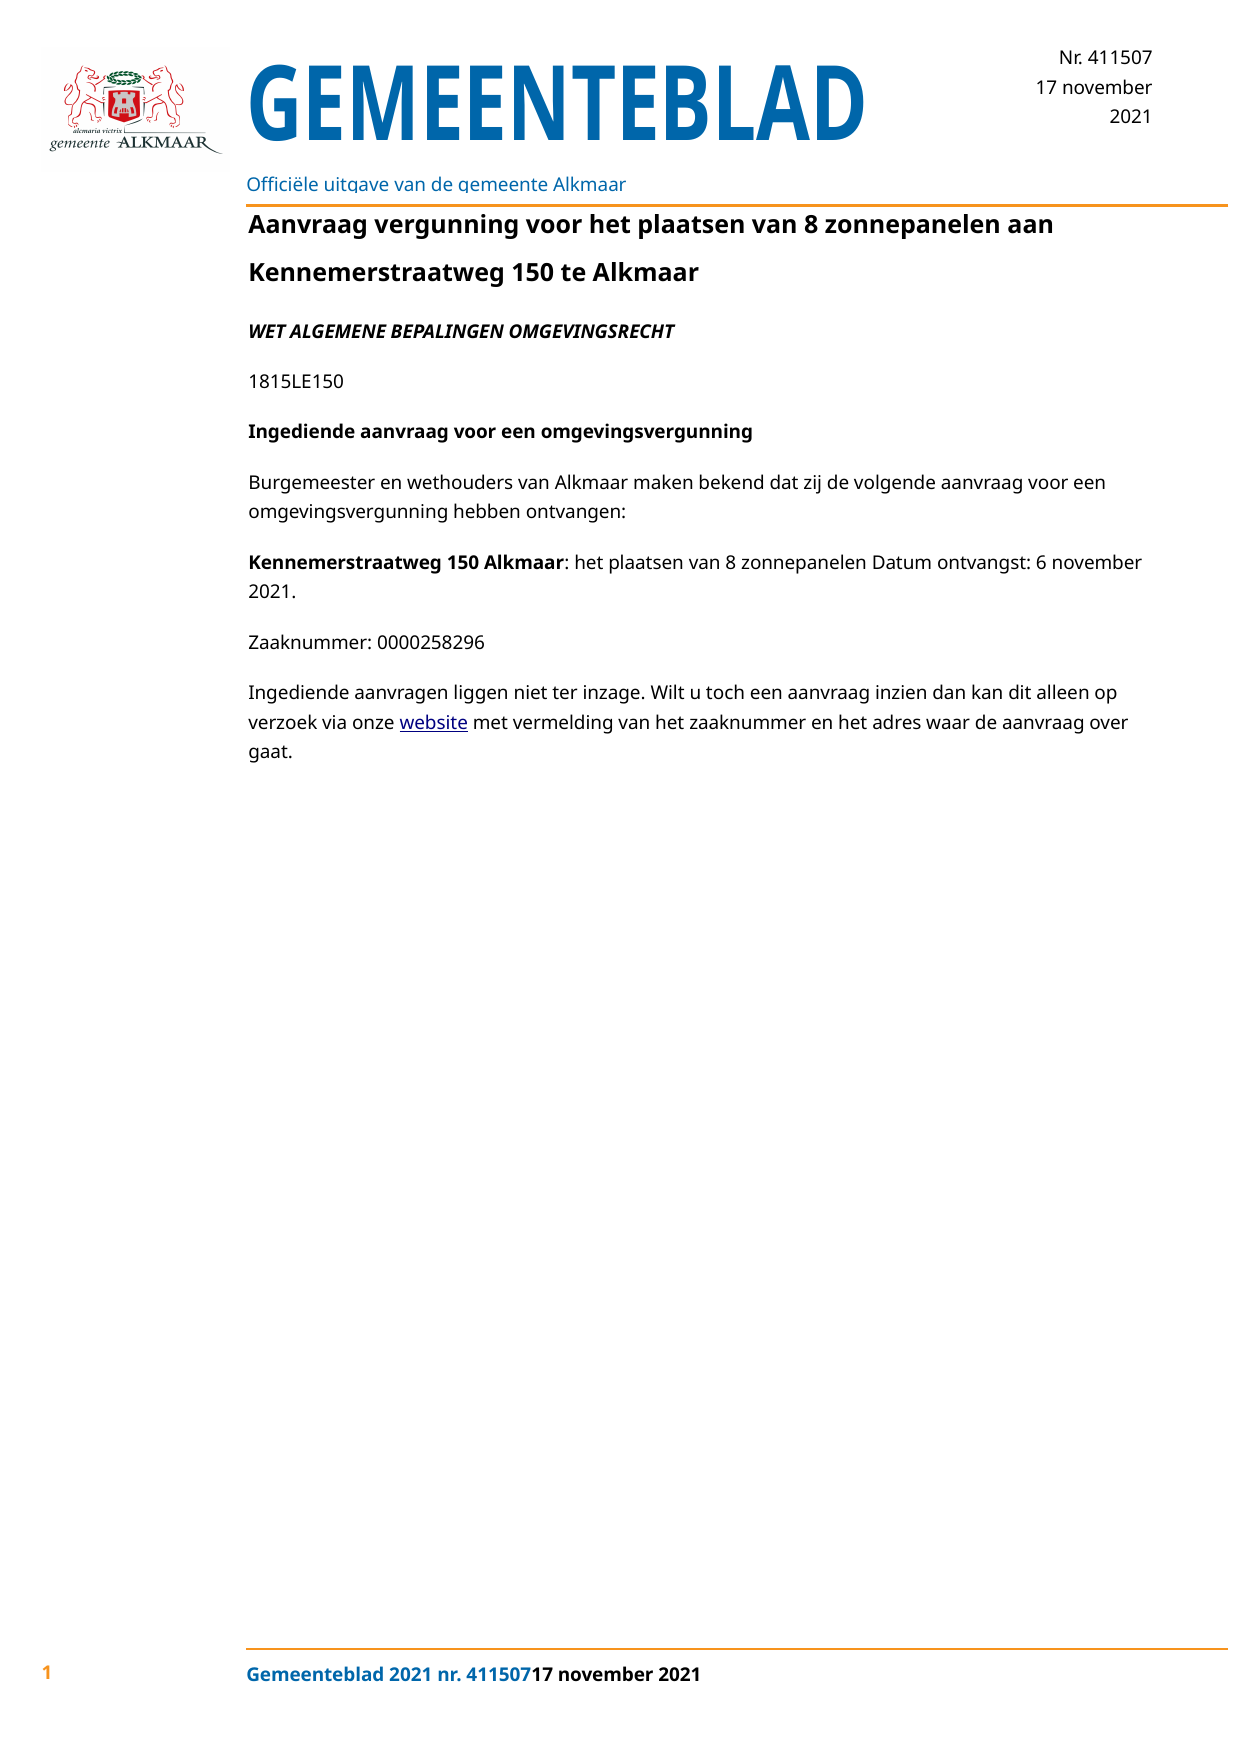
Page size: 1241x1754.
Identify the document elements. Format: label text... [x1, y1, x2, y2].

text Aanvraag vergunning voor het plaatsen van 8 zonnepanelen aan Kennemerstraatweg 150 te Alkmaar [248, 207, 1152, 288]
text Zaaknummer: 0000258296 [248, 629, 1152, 655]
text 1815LE150 [248, 368, 1152, 394]
picture [41, 47, 231, 172]
text Kennemerstraatweg 150 Alkmaar: het plaatsen van 8 zonnepanelen Datum ontvangst: 6 november 2021. [248, 549, 1152, 604]
text Ingediende aanvragen liggen niet ter inzage. Wilt u toch een aanvraag inzien dan kan dit alleen op verzoek via onze website met vermelding van het zaaknummer en het adres waar de aanvraag over gaat. [248, 679, 1152, 764]
text Burgemeester en wethouders van Alkmaar maken bekend dat zij de volgende aanvraag voor een omgevingsvergunning hebben ontvangen: [248, 469, 1152, 524]
text WET ALGEMENE BEPALINGEN OMGEVINGSRECHT [248, 318, 1152, 344]
text Ingediende aanvraag voor een omgevingsvergunning [248, 419, 1152, 444]
